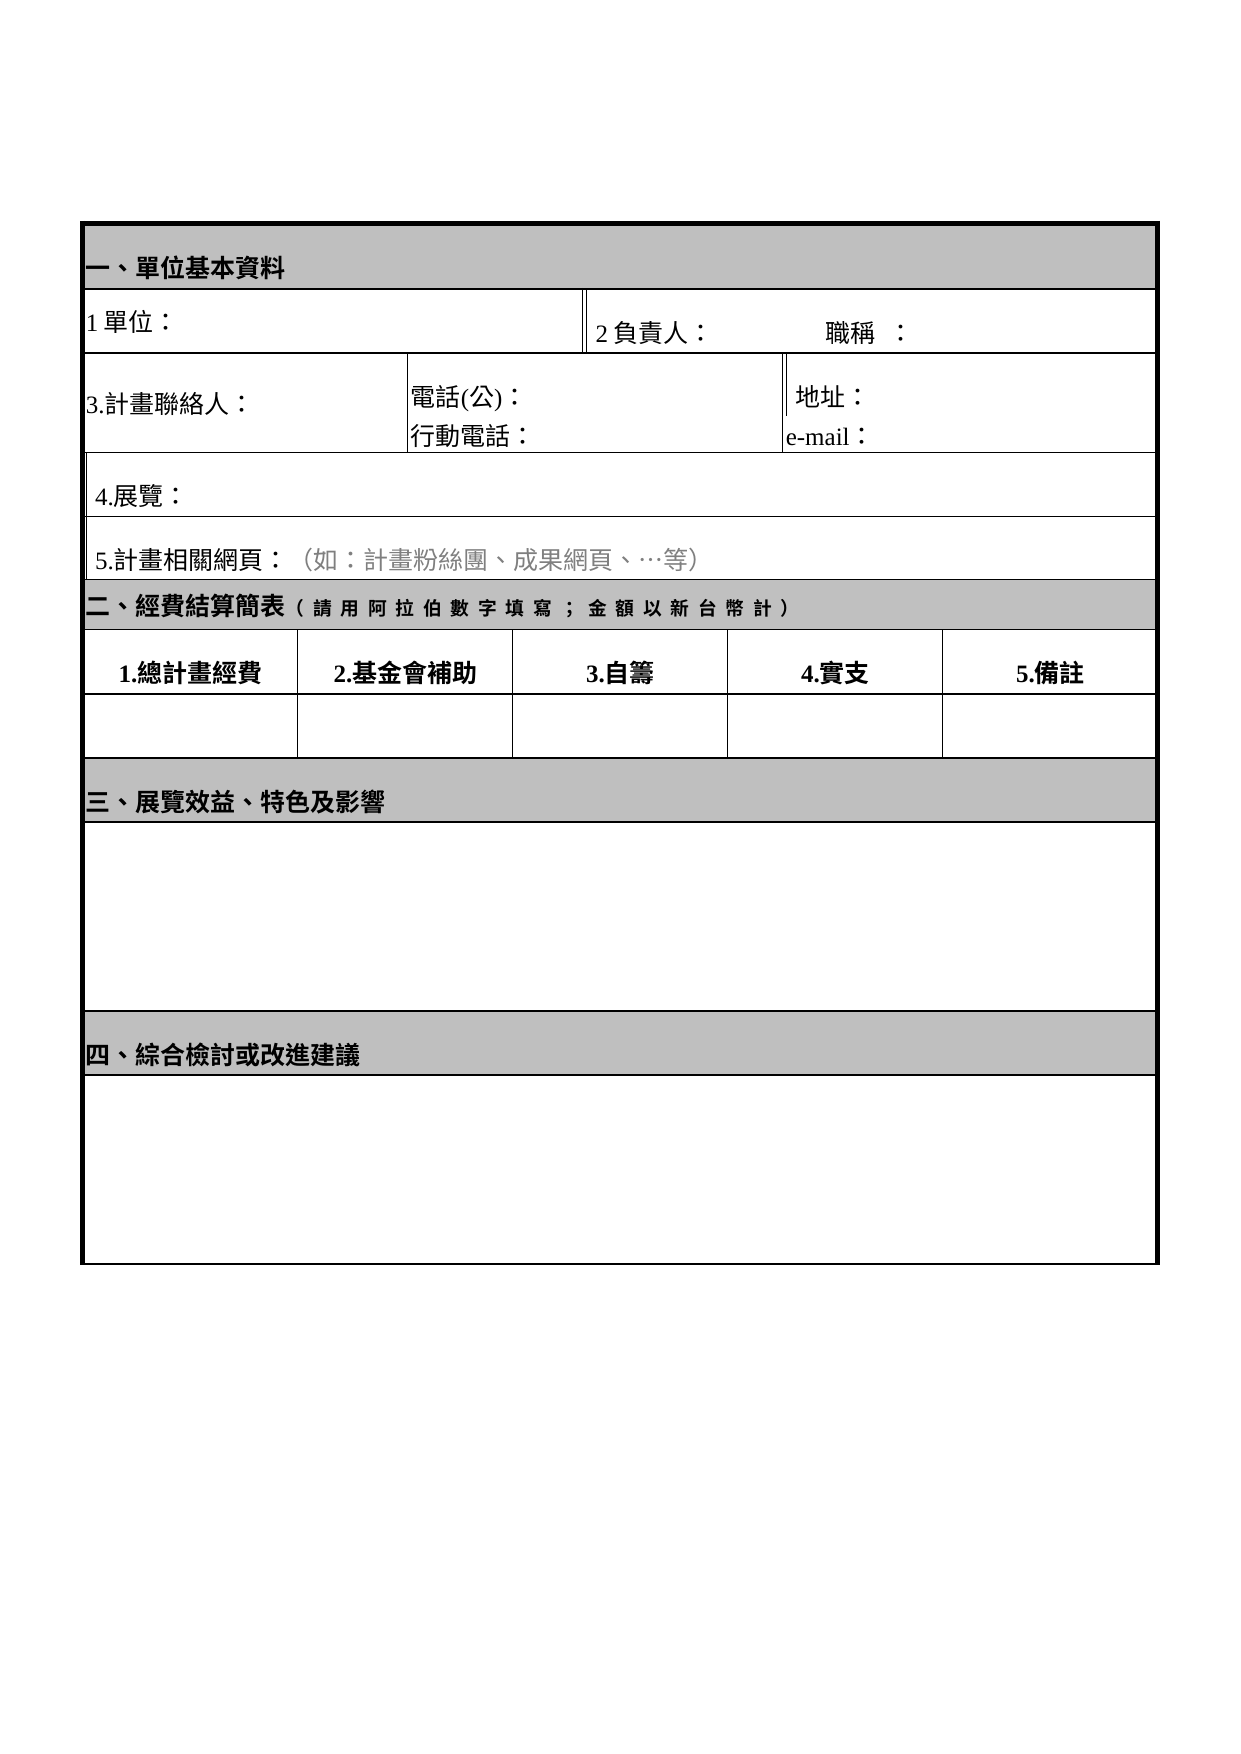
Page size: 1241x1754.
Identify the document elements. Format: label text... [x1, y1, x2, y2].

table_cell 二、經費結算簡表（請用阿拉伯數字填寫；金額以新台幣計） [85, 580, 1155, 629]
table_cell 4.實支 [728, 630, 942, 693]
table_cell 地址： e-mail： [783, 354, 1155, 452]
table_cell 四、綜合檢討或改進建議 [85, 1012, 1155, 1074]
table_cell [85, 695, 297, 757]
table_cell [728, 695, 942, 757]
table_cell 三、展覽效益、特色及影響 [85, 759, 1155, 821]
table_cell 3.自籌 [513, 630, 727, 693]
table_cell 1.總計畫經費 [85, 630, 297, 693]
table_cell 2負責人： 職稱 ： [587, 290, 1155, 352]
table_cell 5.備註 [943, 630, 1155, 693]
table_cell [298, 695, 512, 757]
table_cell 5.計畫相關網頁：（如：計畫粉絲團、成果網頁、…等） [87, 517, 1155, 579]
table_cell [85, 823, 1155, 1010]
table_cell 4.展覽： [87, 453, 1155, 516]
table_cell [85, 1076, 1155, 1263]
table_header 一、單位基本資料 [85, 226, 1155, 288]
table_cell [513, 695, 727, 757]
table_cell 1單位： [85, 290, 582, 352]
table_cell 3.計畫聯絡人： [85, 354, 407, 452]
table_cell [943, 695, 1155, 757]
table_cell 2.基金會補助 [298, 630, 512, 693]
table_cell 電話(公)： 行動電話： [408, 354, 782, 452]
